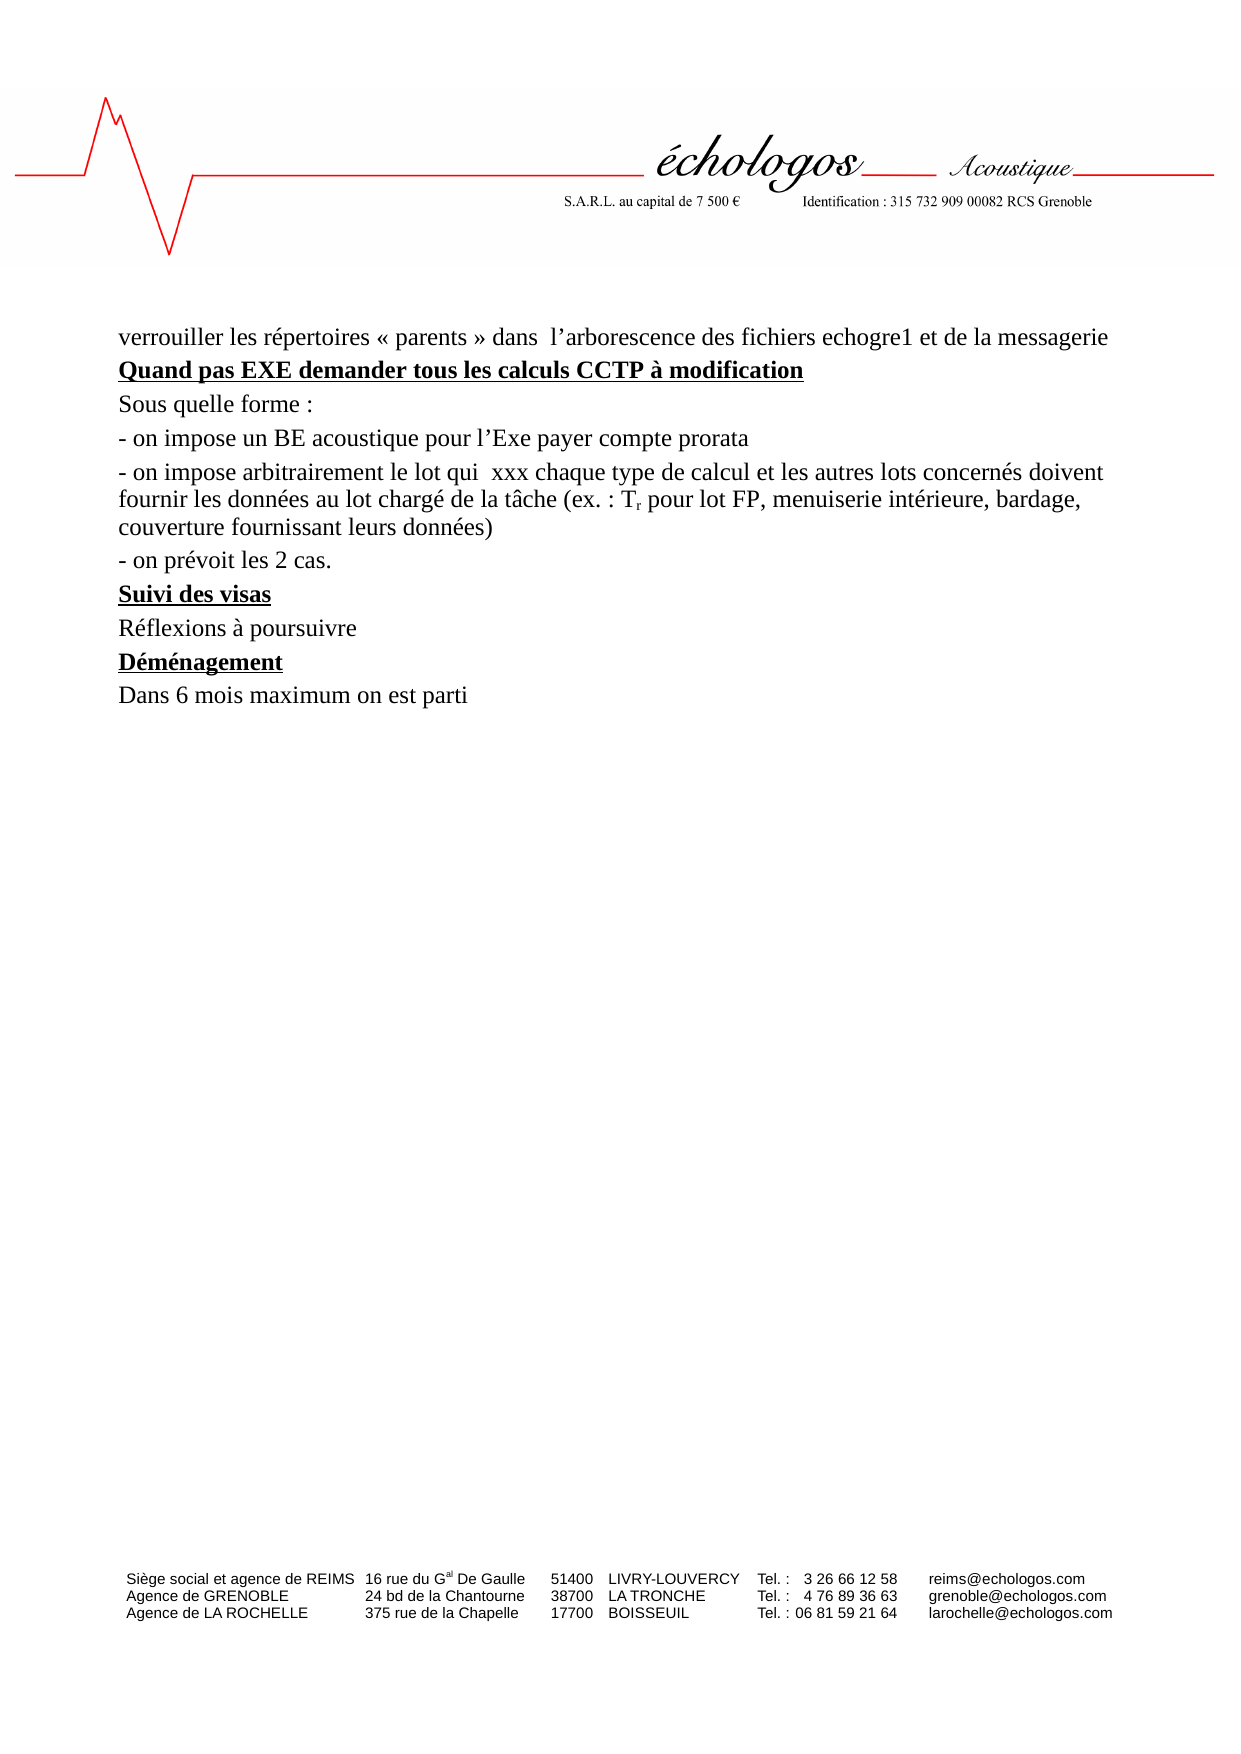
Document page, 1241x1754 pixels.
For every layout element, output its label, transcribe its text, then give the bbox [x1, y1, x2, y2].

text Dans 6 mois maximum on est parti [118, 681, 1122, 709]
text Déménagement [118, 648, 1122, 675]
text Réflexions à poursuivre [118, 614, 1122, 642]
text - on impose arbitrairement le lot qui xxx chaque type de calcul et les autres lots concernés doivent fournir les données au lot chargé de la tâche (ex. : Tr pour lot FP, menuiserie intérieure, bardage, couverture fournissant leurs données) [118, 458, 1122, 541]
picture [0, 88, 1241, 266]
text Suivi des visas [118, 580, 1122, 608]
text - on impose un BE acoustique pour l’Exe payer compte prorata [118, 424, 1122, 452]
text Quand pas EXE demander tous les calculs CCTP à modification [118, 357, 1122, 384]
text - on prévoit les 2 cas. [118, 547, 1122, 574]
text verrouiller les répertoires « parents » dans l’arborescence des fichiers echogre1 et de la messagerie [118, 323, 1122, 351]
text Sous quelle forme : [118, 390, 1122, 418]
